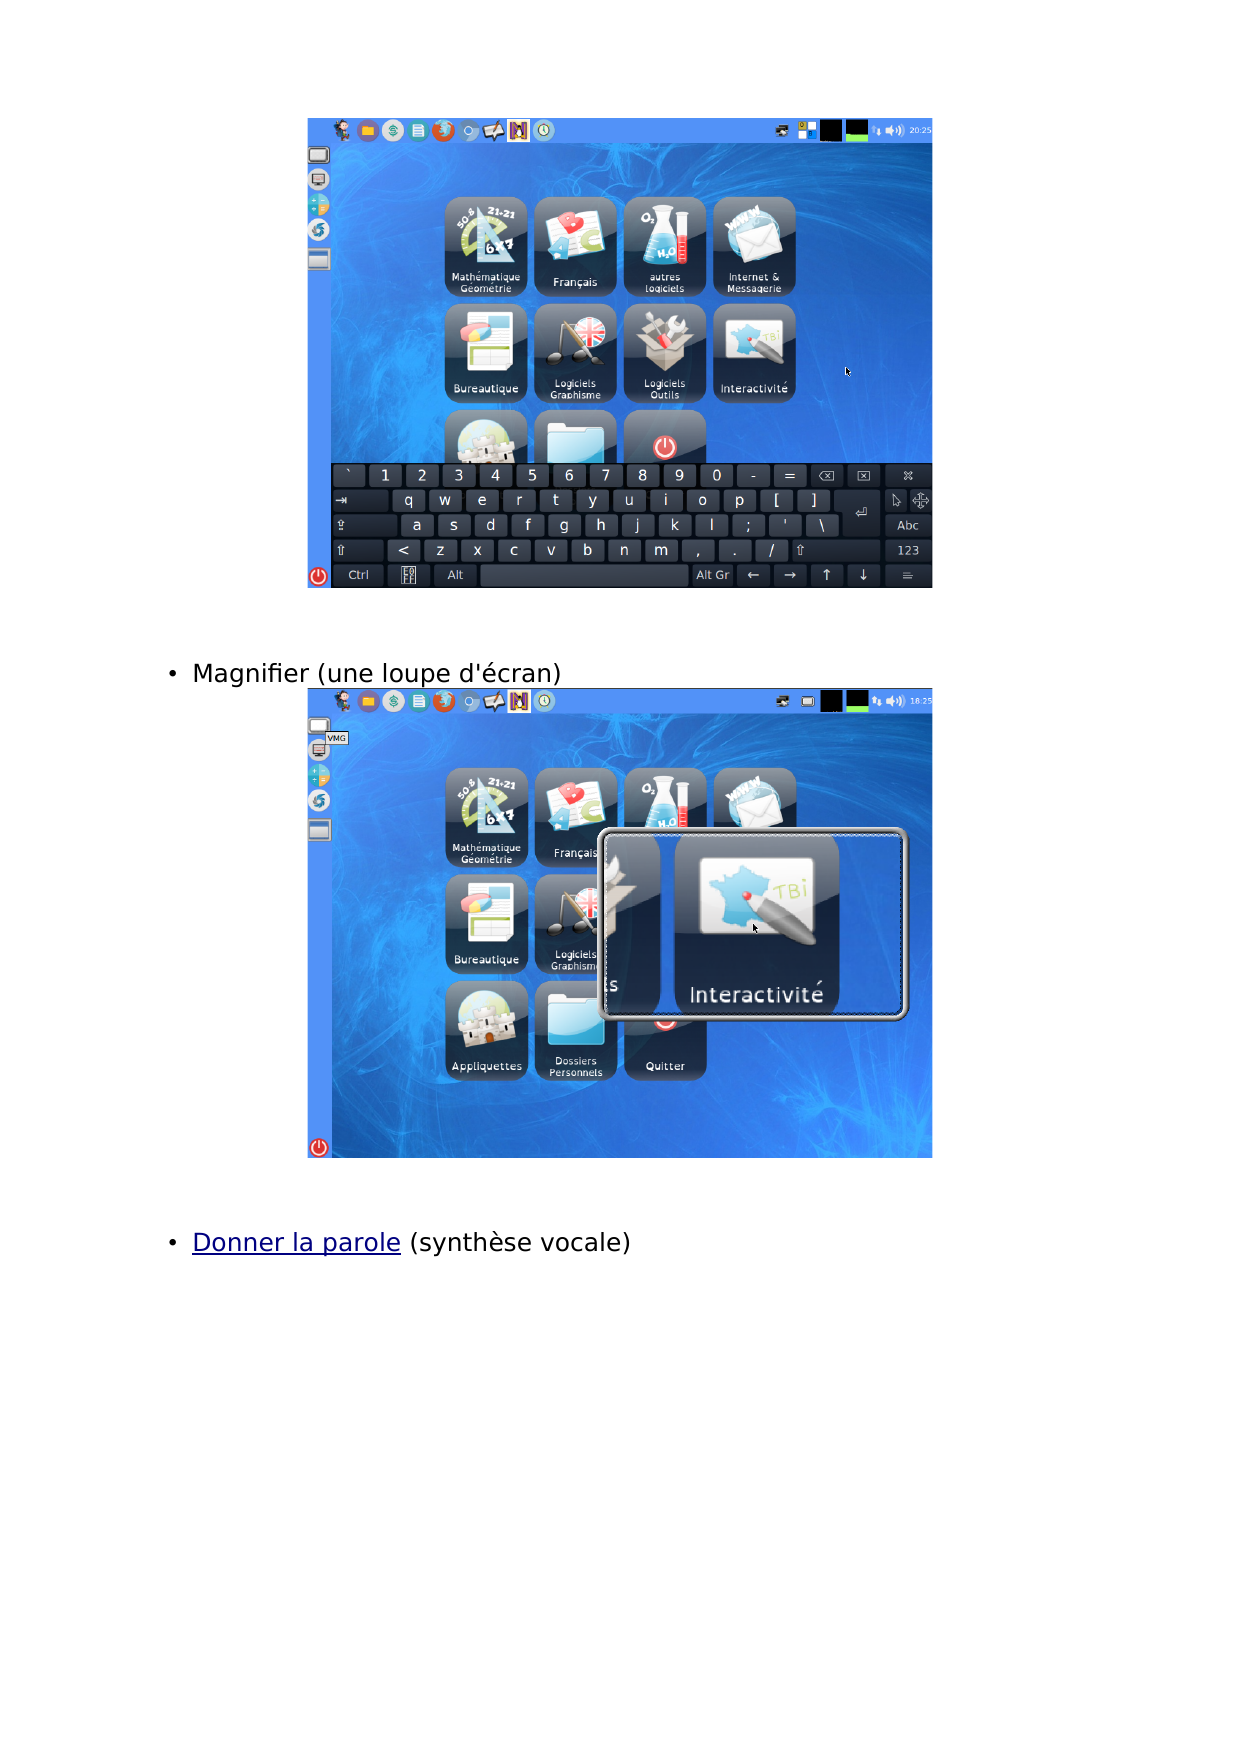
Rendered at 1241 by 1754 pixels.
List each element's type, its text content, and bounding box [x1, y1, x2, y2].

list Donner la parole (synthèse vocale) [177, 1228, 1122, 1257]
picture [307, 688, 933, 1158]
picture [307, 118, 933, 588]
list Magnifier (une loupe d'écran) [177, 659, 1122, 688]
